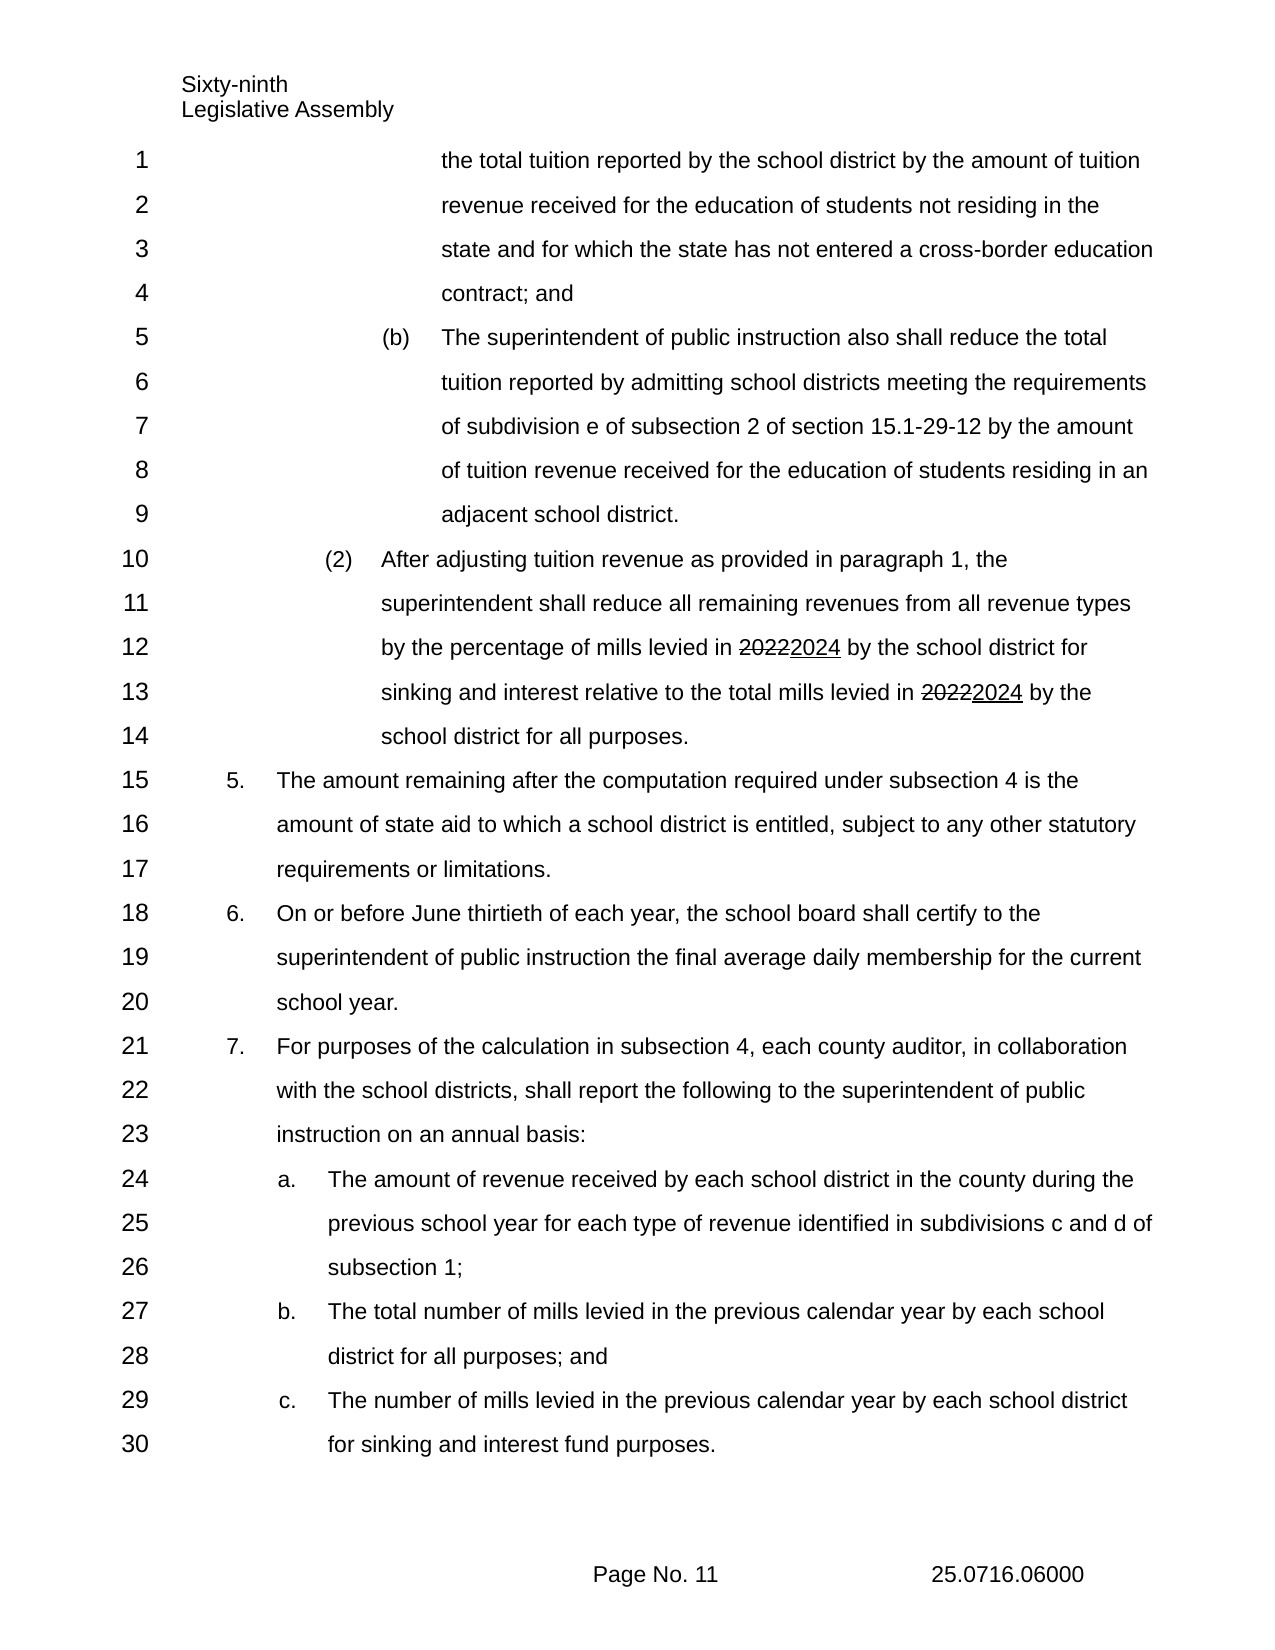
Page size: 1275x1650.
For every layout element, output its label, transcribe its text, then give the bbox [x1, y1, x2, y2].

text 5. The amount remaining after the computation required under subsection 4 is the amount of state aid to which a school district is entitled, subject to any other statutory requirements or limitations. [181, 753, 1154, 886]
text 7. For purposes of the calculation in subsection 4, each county auditor, in collaboration with the school districts, shall report the following to the superintendent of public instruction on an annual basis: [181, 1019, 1154, 1152]
text (b) The superintendent of public instruction also shall reduce the total tuition reported by admitting school districts meeting the requirements of subdivision e of subsection 2 of section 15.1‑29‑12 by the amount of tuition revenue received for the education of students residing in an adjacent school district. [181, 310, 1154, 532]
text b. The total number of mills levied in the previous calendar year by each school district for all purposes; and [181, 1284, 1154, 1373]
text 6. On or before June thirtieth of each year, the school board shall certify to the superintendent of public instruction the final average daily membership for the current school year. [181, 886, 1154, 1019]
text a. The amount of revenue received by each school district in the county during the previous school year for each type of revenue identified in subdivisions c and d of subsection 1; [181, 1152, 1154, 1284]
text the total tuition reported by the school district by the amount of tuition revenue received for the education of students not residing in the state and for which the state has not entered a cross‑border education contract; and [181, 133, 1154, 310]
text c. The number of mills levied in the previous calendar year by each school district for sinking and interest fund purposes. [181, 1373, 1154, 1461]
text (2) After adjusting tuition revenue as provided in paragraph 1, the superintendent shall reduce all remaining revenues from all revenue types by the percentage of mills levied in 20222024 by the school district for sinking and interest relative to the total mills levied in 20222024 by the school district for all purposes. [181, 532, 1154, 753]
